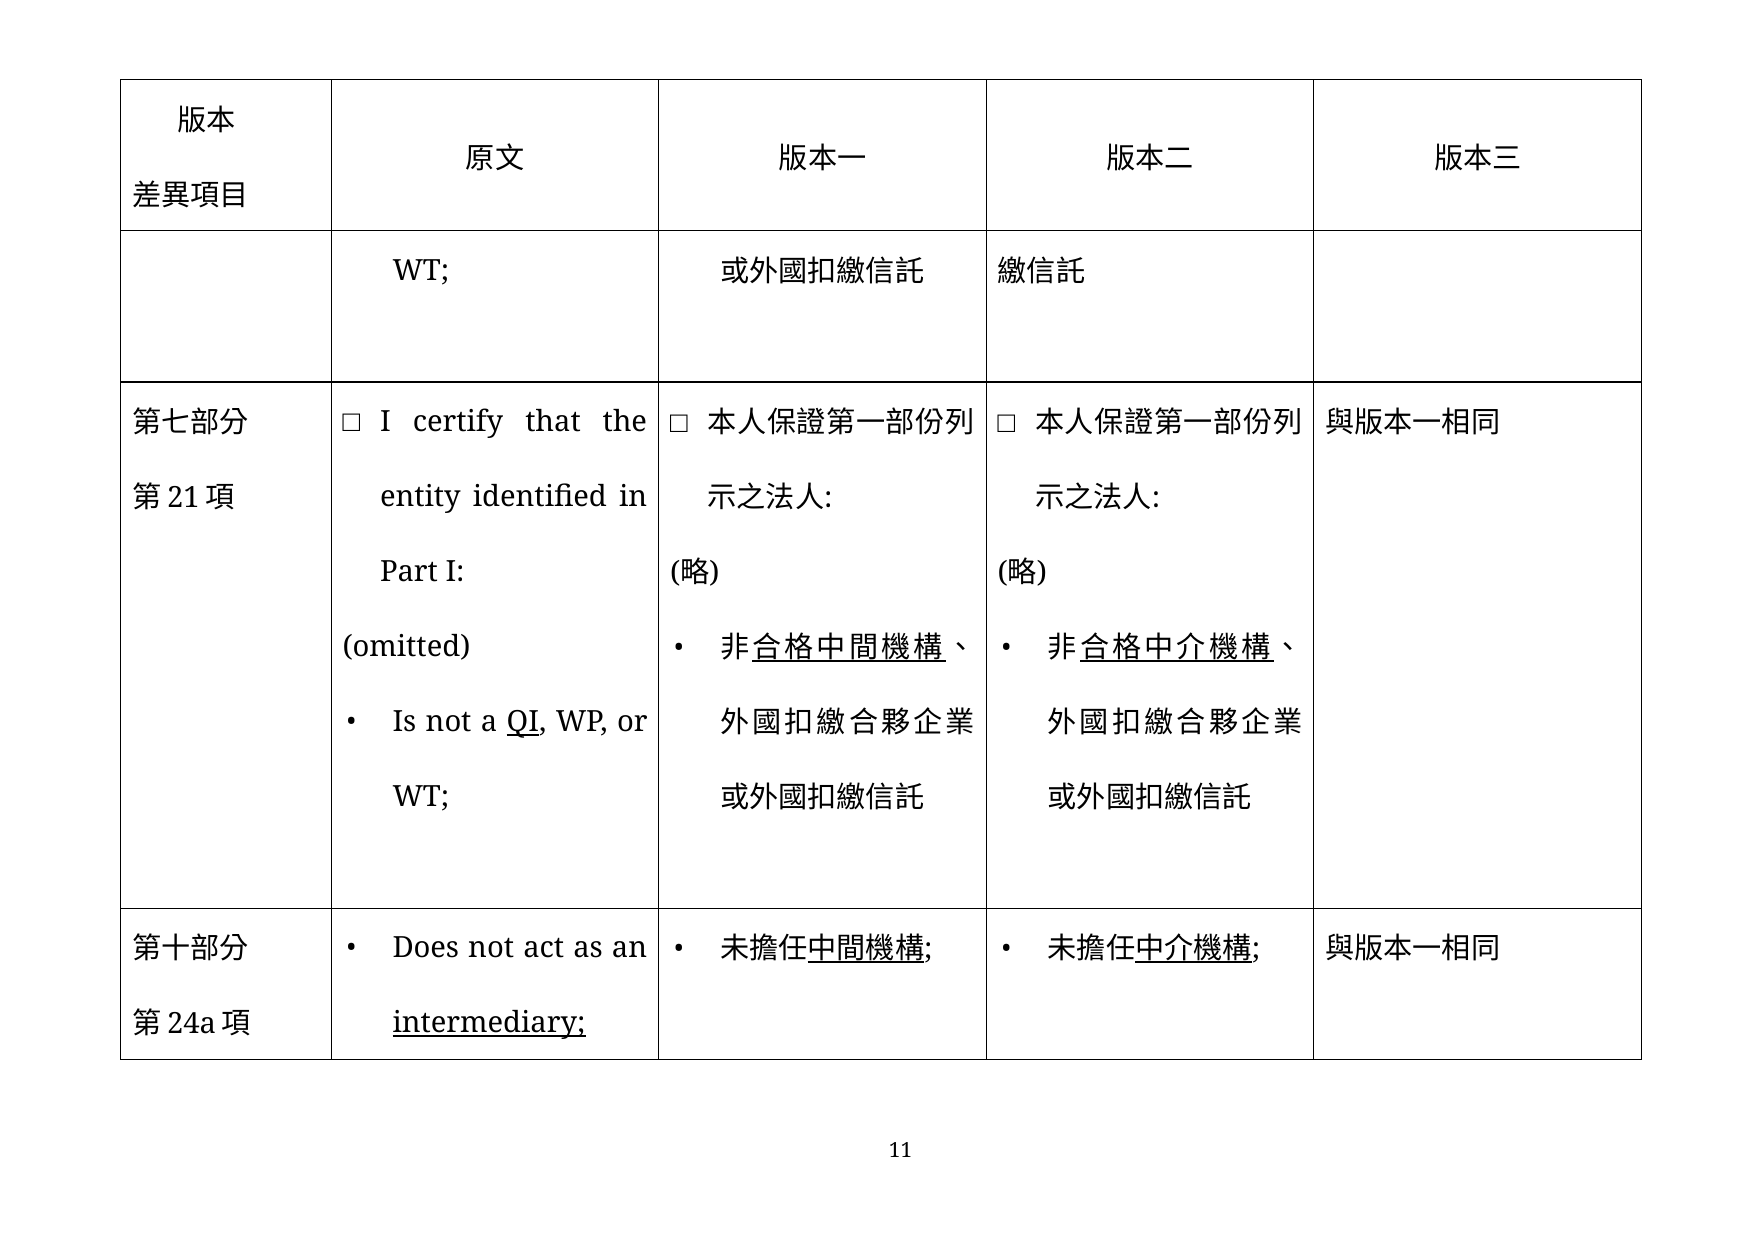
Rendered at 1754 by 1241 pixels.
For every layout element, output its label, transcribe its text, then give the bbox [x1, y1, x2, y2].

table_header 版本二 [987, 80, 1313, 230]
table_cell 第十部分 第24a項 [121, 909, 331, 1058]
table_cell Check whichever box applies. I certify that the entity identified in Part I: (omitted) Is an FFI solely because it is an investment entity; (omitted) I certify that the entity identified in Part I: (omitted) Is not a QI, WP, or WT; [332, 231, 658, 381]
table_header 版本一 [659, 80, 986, 230]
table_cell 依適用條件勾選 本人保證第一部份列示之法人: (略) 非合格中介機構、外國扣繳合夥企業或外國扣繳信託；且 (略) 本人保證第一部份列示之法人: (略) 非合格中介機構、外國扣繳合夥企業或外國扣繳信託 [987, 231, 1313, 381]
table_cell [1314, 231, 1641, 381]
table_cell 第七部分 第21項 [121, 383, 331, 907]
table_cell [121, 231, 331, 381]
table_cell 未擔任中介機構; [987, 909, 1313, 1058]
table_header 版本三 [1314, 80, 1641, 230]
table_cell I certify that the entity identified in Part I: (omitted) Is not a QI, WP, or WT; [332, 383, 658, 907]
table_cell 與版本一相同 [1314, 383, 1641, 907]
table_cell 依適用條件勾選 本人保證第一部份列示之法人: (略) 非合格中間機構、外國扣繳合夥企業或外國扣繳信託；且 (略) 本人保證第一部份列示之法人: (略) 非合格中間機構、外國扣繳合夥企業或外國扣繳信託 [659, 231, 986, 381]
table_cell 與版本一相同 [1314, 909, 1641, 1058]
table_header 原文 [332, 80, 658, 230]
table_cell 未擔任中間機構; [659, 909, 986, 1058]
table_cell 本人保證第一部份列示之法人: (略) 非合格中間機構、外國扣繳合夥企業或外國扣繳信託 [659, 383, 986, 907]
table_cell Does not act as an intermediary; [332, 909, 658, 1058]
table_header 版本 差異項目 [121, 80, 331, 230]
table_cell 本人保證第一部份列示之法人: (略) 非合格中介機構、外國扣繳合夥企業或外國扣繳信託 [987, 383, 1313, 907]
